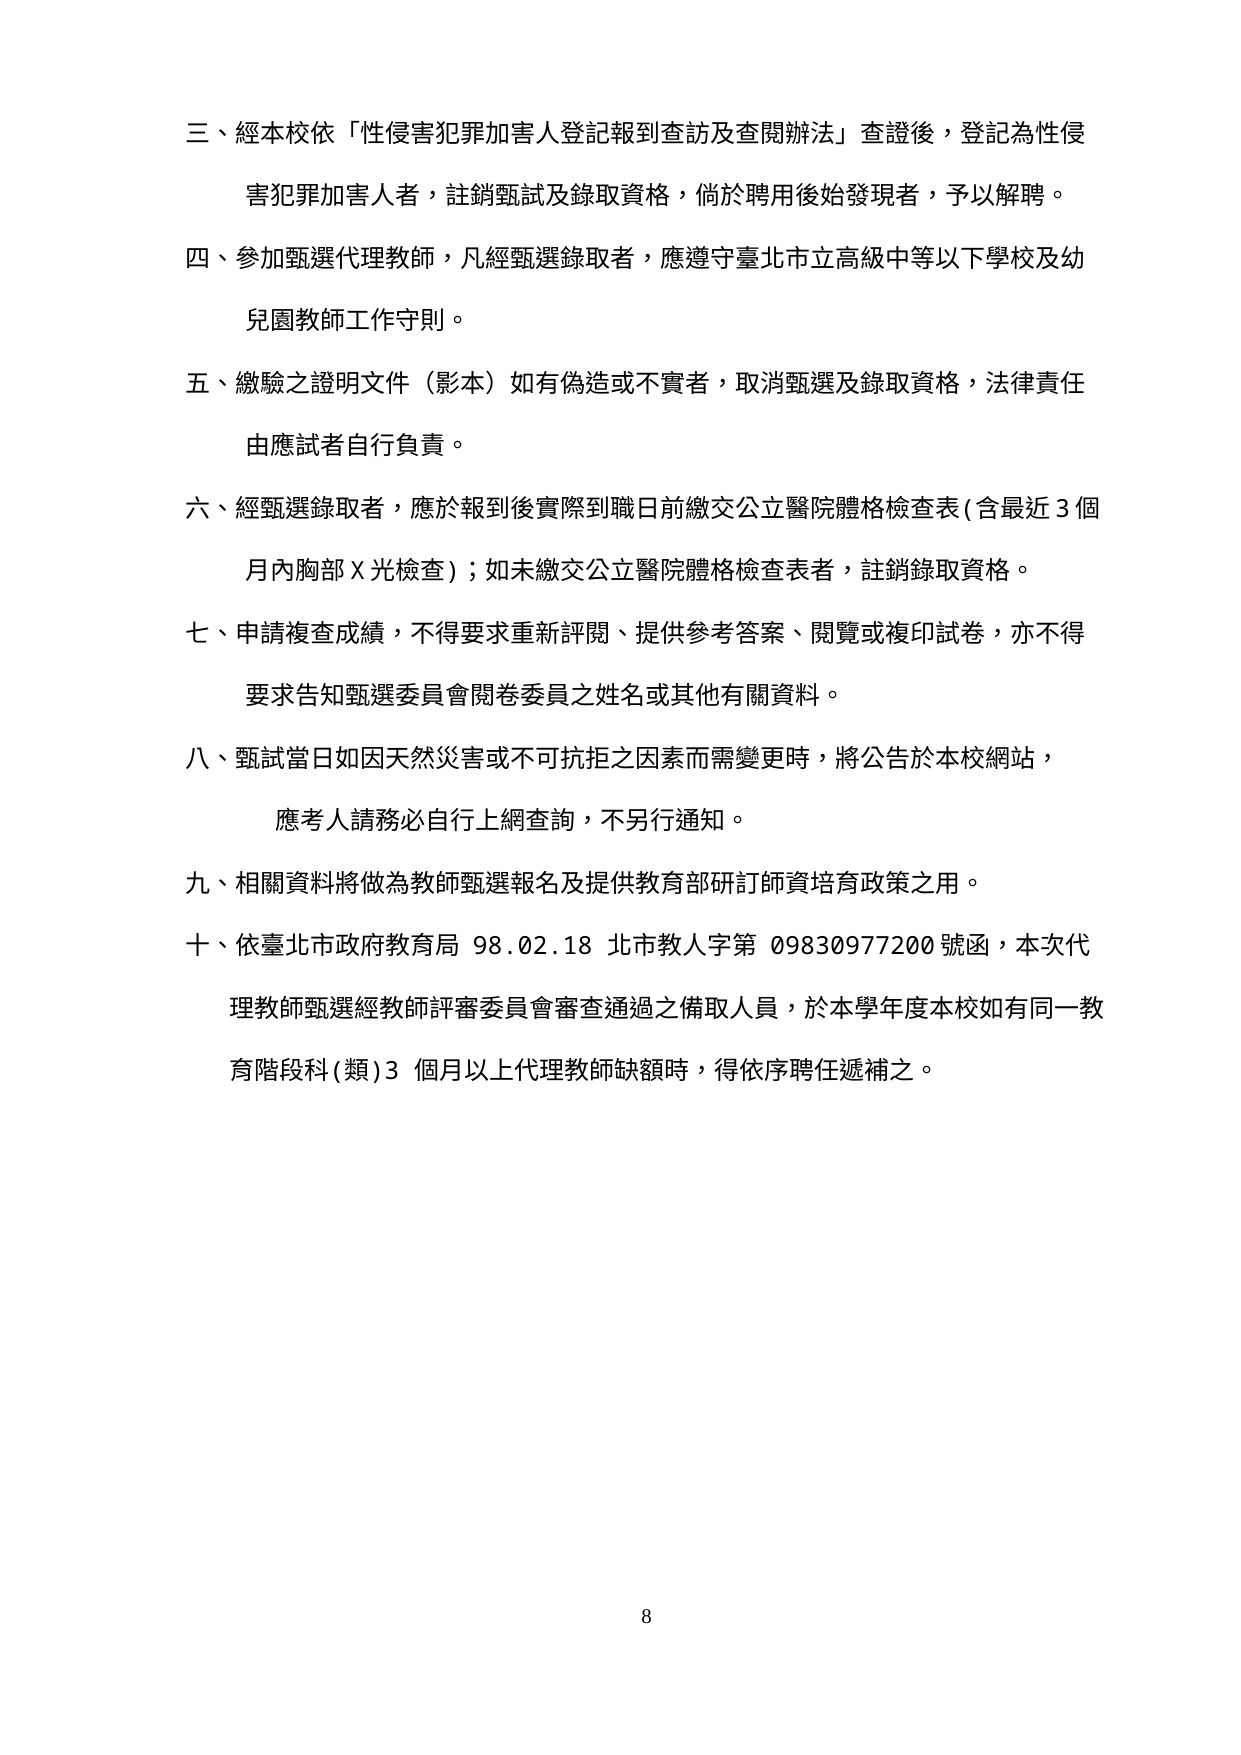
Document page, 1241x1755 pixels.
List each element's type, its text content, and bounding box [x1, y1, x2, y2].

text 九、相關資料將做為教師甄選報名及提供教育部研訂師資培育政策之用。 [185, 839, 1107, 902]
text 四、參加甄選代理教師，凡經甄選錄取者，應遵守臺北市立高級中等以下學校及幼 [185, 214, 1107, 277]
text 十、依臺北市政府教育局 98.02.18 北市教人字第 09830977200號函，本次代理教師甄選經教師評審委員會審查通過之備取人員，於本學年度本校如有同一教育階段科(類)3 個月以上代理教師缺額時，得依序聘任遞補之。 [185, 902, 1107, 1089]
text 五、繳驗之證明文件（影本）如有偽造或不實者，取消甄選及錄取資格，法律責任 [185, 339, 1107, 402]
text 月內胸部X光檢查)；如未繳交公立醫院體格檢查表者，註銷錄取資格。 [185, 527, 1107, 589]
text 七、申請複查成績，不得要求重新評閱、提供參考答案、閱覽或複印試卷，亦不得 [185, 589, 1107, 652]
text 應考人請務必自行上網查詢，不另行通知。 [185, 777, 1107, 839]
text 害犯罪加害人者，註銷甄試及錄取資格，倘於聘用後始發現者，予以解聘。 [185, 152, 1107, 214]
text 要求告知甄選委員會閱卷委員之姓名或其他有關資料。 [185, 652, 1107, 714]
text 由應試者自行負責。 [185, 402, 1107, 464]
text 六、經甄選錄取者，應於報到後實際到職日前繳交公立醫院體格檢查表(含最近3個 [185, 464, 1107, 527]
text 三、經本校依「性侵害犯罪加害人登記報到查訪及查閱辦法」查證後，登記為性侵 [185, 89, 1107, 152]
text 八、甄試當日如因天然災害或不可抗拒之因素而需變更時，將公告於本校網站， [185, 714, 1107, 777]
text 兒園教師工作守則。 [185, 277, 1107, 339]
